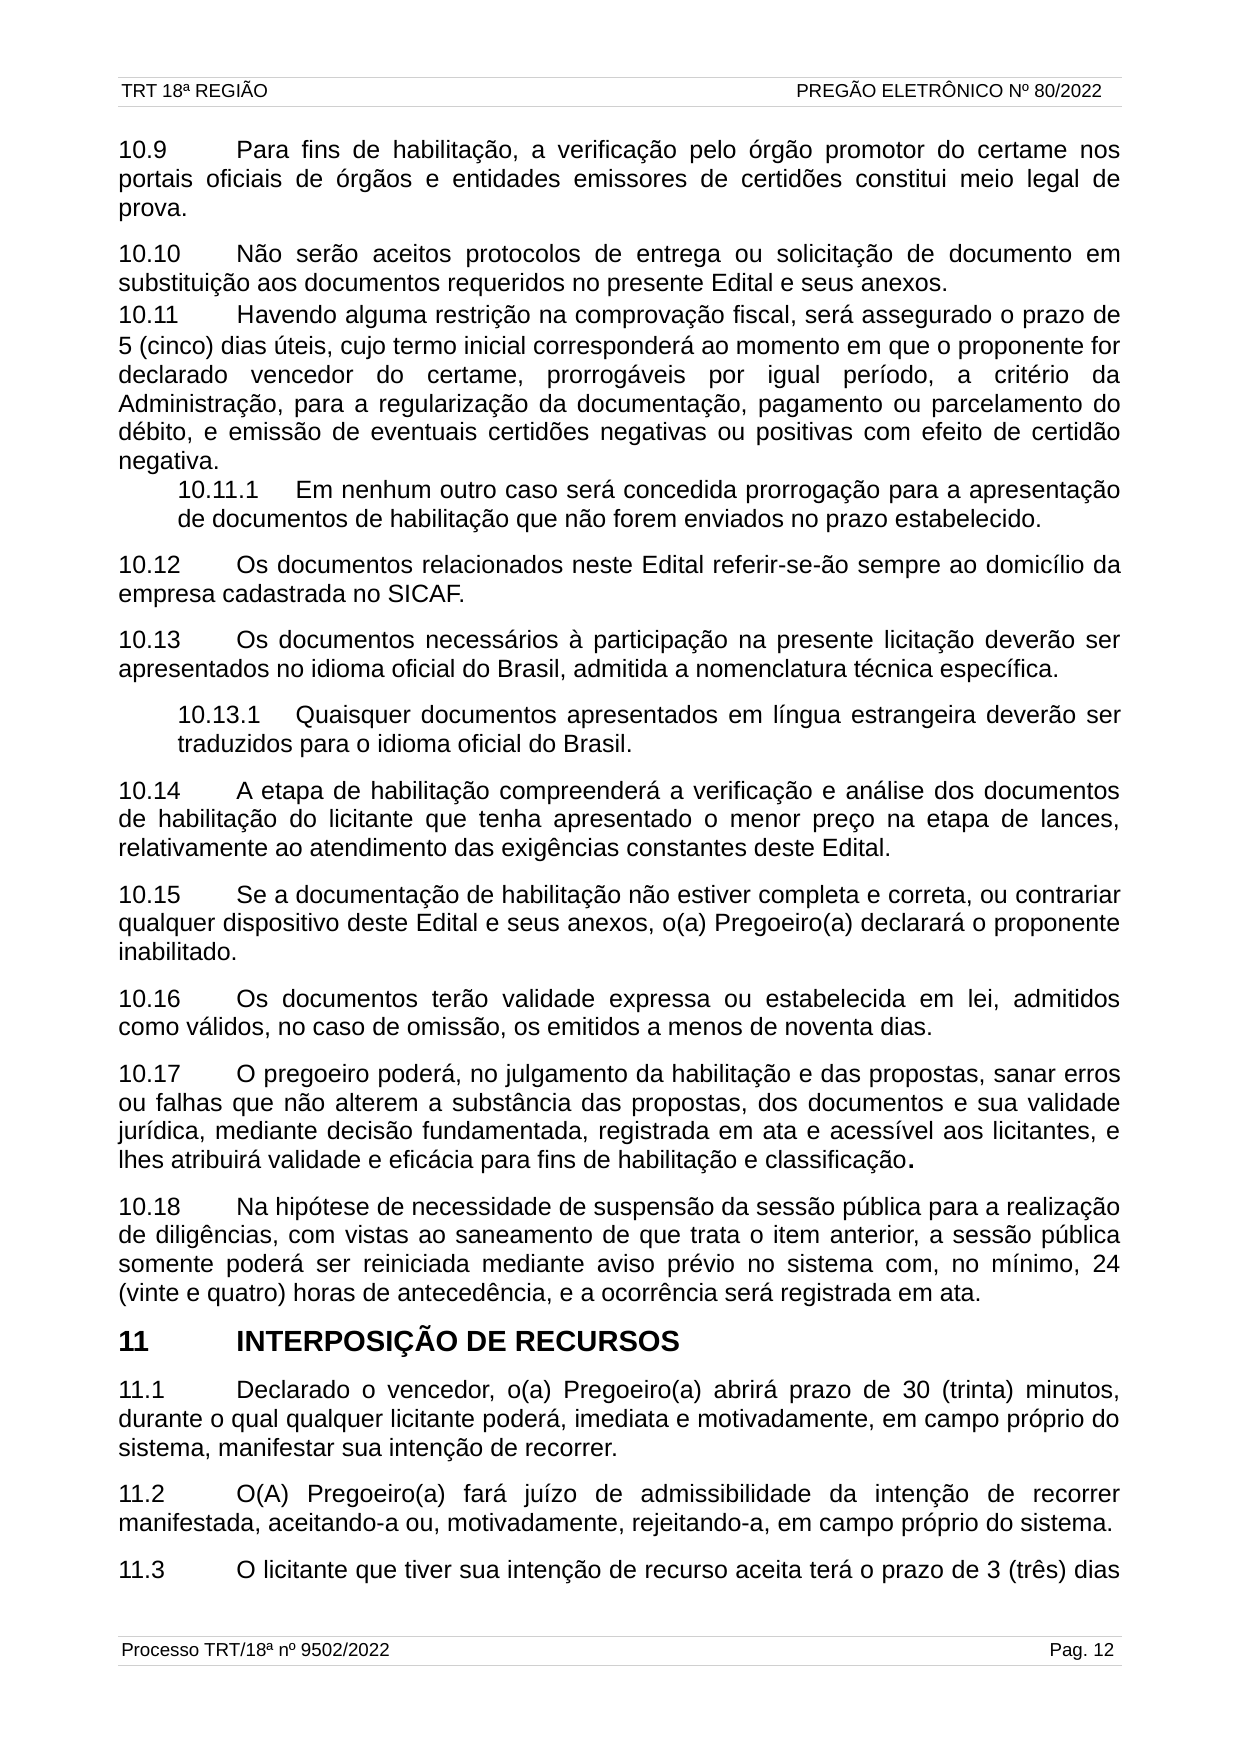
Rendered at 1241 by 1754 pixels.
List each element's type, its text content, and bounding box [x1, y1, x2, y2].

text 10.15 Se a documentação de habilitação não estiver completa e correta, ou contrariar qualquer dispositivo deste Edital e seus anexos, o(a) Pregoeiro(a) declarará o proponente inabilitado. [118, 879, 1122, 966]
text 10.18 Na hipótese de necessidade de suspensão da sessão pública para a realização de diligências, com vistas ao saneamento de que trata o item anterior, a sessão pública somente poderá ser reiniciada mediante aviso prévio no sistema com, no mínimo, 24 (vinte e quatro) horas de antecedência, e a ocorrência será registrada em ata. [118, 1191, 1122, 1306]
text 10.9 Para fins de habilitação, a verificação pelo órgão promotor do certame nos portais oficiais de órgãos e entidades emissores de certidões constitui meio legal de prova. [118, 136, 1122, 222]
text 10.13 Os documentos necessários à participação na presente licitação deverão ser apresentados no idioma oficial do Brasil, admitida a nomenclatura técnica específica. [118, 625, 1122, 683]
text 11.1 Declarado o vencedor, o(a) Pregoeiro(a) abrirá prazo de 30 (trinta) minutos, durante o qual qualquer licitante poderá, imediata e motivadamente, em campo próprio do sistema, manifestar sua intenção de recorrer. [118, 1375, 1122, 1462]
text 10.14 A etapa de habilitação compreenderá a verificação e análise dos documentos de habilitação do licitante que tenha apresentado o menor preço na etapa de lances, relativamente ao atendimento das exigências constantes deste Edital. [118, 776, 1122, 862]
text 10.10 Não serão aceitos protocolos de entrega ou solicitação de documento em substituição aos documentos requeridos no presente Edital e seus anexos. [118, 239, 1122, 297]
text 11.3 O licitante que tiver sua intenção de recurso aceita terá o prazo de 3 (três) dias [118, 1554, 1122, 1583]
text 10.12 Os documentos relacionados neste Edital referir-se-ão sempre ao domicílio da empresa cadastrada no SICAF. [118, 550, 1122, 607]
text 10.17 O pregoeiro poderá, no julgamento da habilitação e das propostas, sanar erros ou falhas que não alterem a substância das propostas, dos documentos e sua validade jurídica, mediante decisão fundamentada, registrada em ata e acessível aos licitantes, e lhes atribuirá validade e eficácia para fins de habilitação e classificação. [118, 1059, 1122, 1174]
text 11 INTERPOSIÇÃO DE RECURSOS [118, 1324, 1122, 1358]
text 10.11 Havendo alguma restrição na comprovação fiscal, será assegurado o prazo de 5 (cinco) dias úteis, cujo termo inicial corresponderá ao momento em que o proponente for declarado vencedor do certame, prorrogáveis por igual período, a critério da Administração, para a regularização da documentação, pagamento ou parcelamento do débito, e emissão de eventuais certidões negativas ou positivas com efeito de certidão negativa. [118, 297, 1122, 475]
text 10.13.1 Quaisquer documentos apresentados em língua estrangeira deverão ser traduzidos para o idioma oficial do Brasil. [177, 700, 1122, 758]
text 10.11.1 Em nenhum outro caso será concedida prorrogação para a apresentação de documentos de habilitação que não forem enviados no prazo estabelecido. [177, 475, 1122, 532]
text 11.2 O(A) Pregoeiro(a) fará juízo de admissibilidade da intenção de recorrer manifestada, aceitando-a ou, motivadamente, rejeitando-a, em campo próprio do sistema. [118, 1479, 1122, 1537]
text 10.16 Os documentos terão validade expressa ou estabelecida em lei, admitidos como válidos, no caso de omissão, os emitidos a menos de noventa dias. [118, 983, 1122, 1041]
